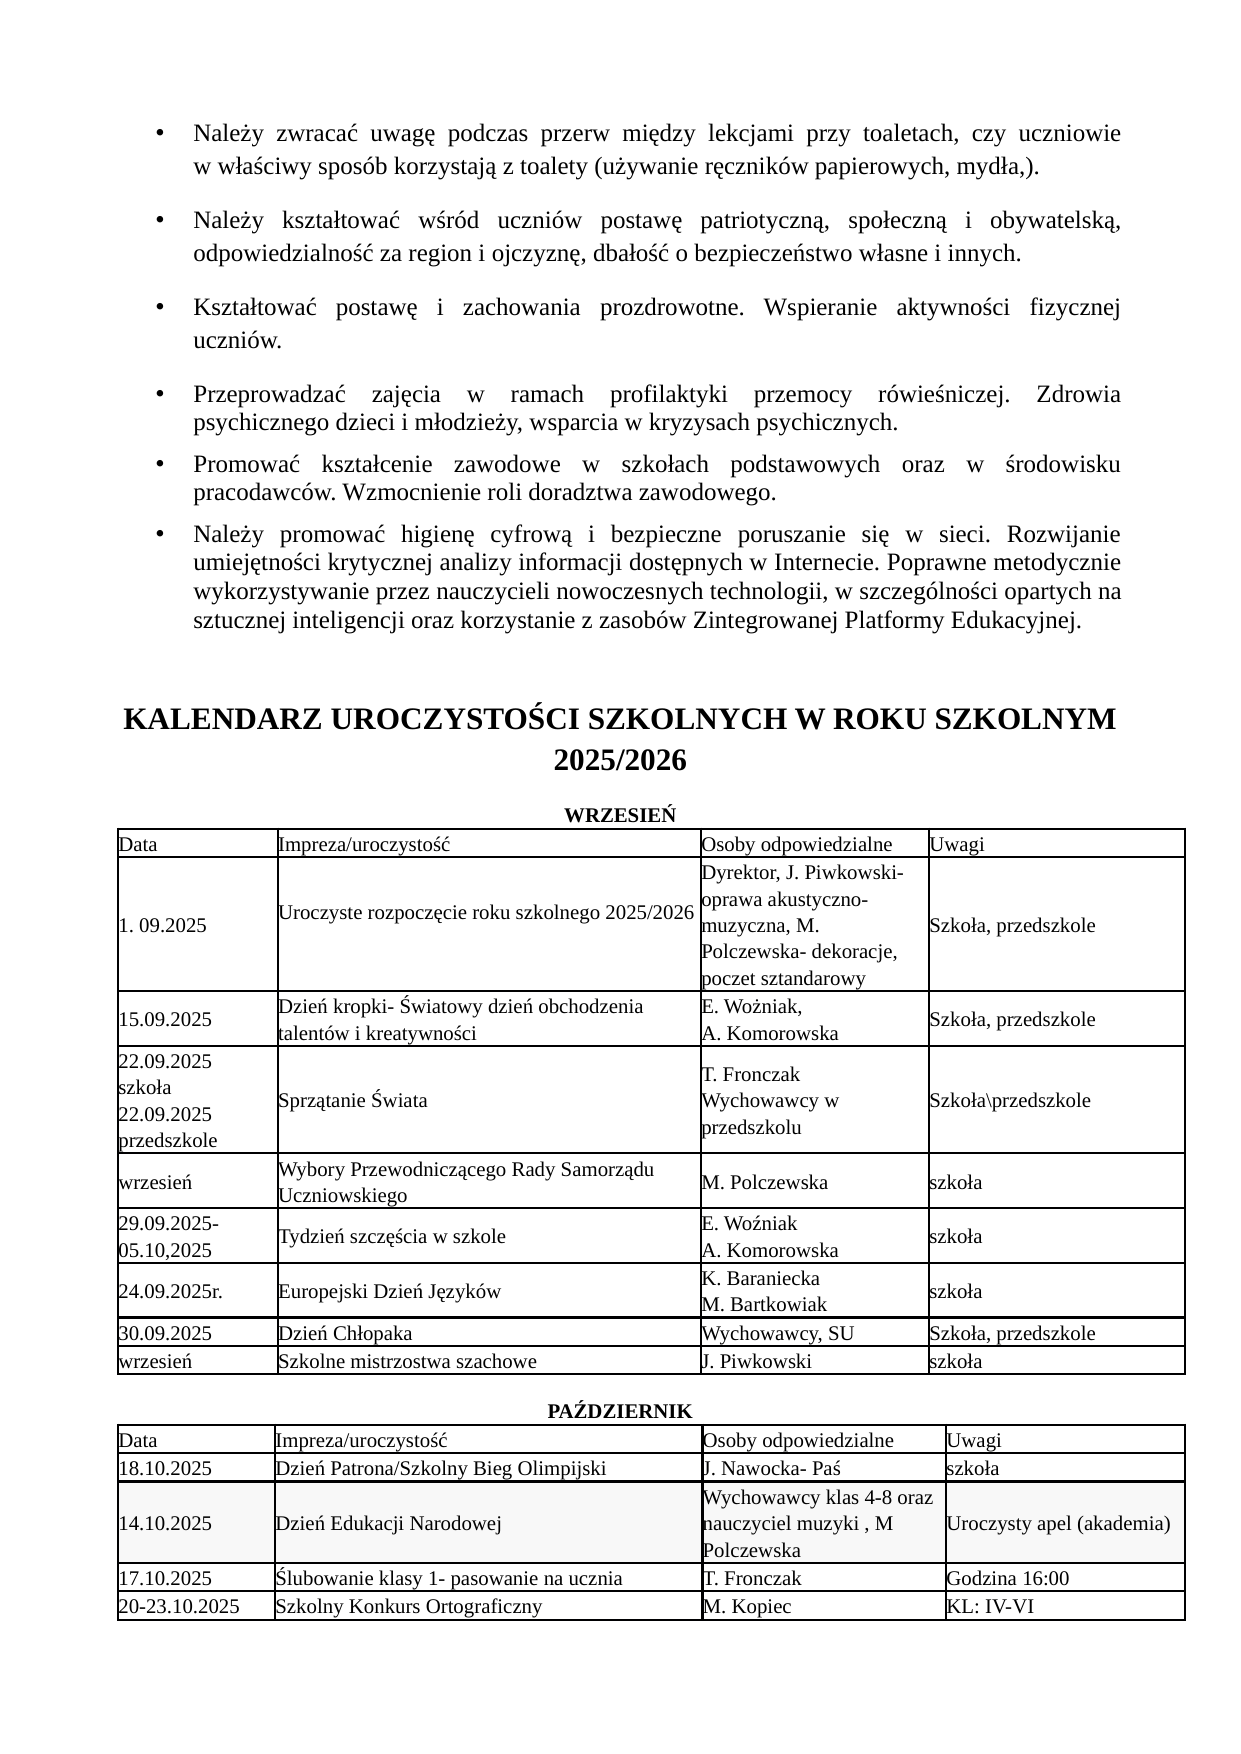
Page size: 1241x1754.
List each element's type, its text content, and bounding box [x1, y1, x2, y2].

table_cell Wybory Przewodniczącego Rady Samorządu Uczniowskiego [279, 1154, 700, 1207]
table_cell szkoła [947, 1454, 1184, 1480]
table_cell szkoła [930, 1347, 1184, 1373]
table_header Data [119, 1426, 274, 1452]
table_cell szkoła [930, 1209, 1184, 1262]
table_cell Szkolny Konkurs Ortograficzny [276, 1592, 701, 1618]
table_header Uwagi [930, 830, 1184, 856]
text KALENDARZ UROCZYSTOŚCI SZKOLNYCH W ROKU SZKOLNYM 2025/2026 [118, 700, 1122, 777]
table_cell Dzień Chłopaka [279, 1319, 700, 1345]
table_cell 29.09.2025-05.10,2025 [119, 1209, 277, 1262]
table_cell E. Woźniak A. Komorowska [702, 1209, 928, 1262]
table_cell T. Fronczak Wychowawcy w przedszkolu [702, 1047, 928, 1152]
table_cell K. Baraniecka M. Bartkowiak [702, 1264, 928, 1316]
table_cell Dzień Edukacji Narodowej [276, 1483, 701, 1562]
table_cell 15.09.2025 [119, 992, 277, 1044]
table_cell Szkoła\przedszkole [930, 1047, 1184, 1152]
list Promować kształcenie zawodowe w szkołach podstawowych oraz w środowisku pracodawców. Wzmocnienie roli doradztwa zawodowego. [156, 449, 1122, 506]
table_cell szkoła [930, 1264, 1184, 1316]
text PAŹDZIERNIK [118, 1399, 1122, 1423]
table_cell wrzesień [119, 1154, 277, 1207]
table_cell Tydzień szczęścia w szkole [279, 1209, 700, 1262]
table_cell Ślubowanie klasy 1- pasowanie na ucznia [276, 1564, 701, 1590]
table_cell 30.09.2025 [119, 1319, 277, 1345]
table_cell Wychowawcy klas 4-8 oraz nauczyciel muzyki , M Polczewska [704, 1483, 945, 1562]
table_header Impreza/uroczystość [279, 830, 700, 856]
table_cell J. Nawocka- Paś [704, 1454, 945, 1480]
table_cell 20-23.10.2025 [119, 1592, 274, 1618]
list Należy kształtować wśród uczniów postawę patriotyczną, społeczną i obywatelską, odpowiedzialność za region i ojczyznę, dbałość o bezpieczeństwo własne i innych. [156, 205, 1122, 267]
table_cell Europejski Dzień Języków [279, 1264, 700, 1316]
table_cell Szkolne mistrzostwa szachowe [279, 1347, 700, 1373]
table_cell 24.09.2025r. [119, 1264, 277, 1316]
table_cell 14.10.2025 [119, 1483, 274, 1562]
table_cell Szkoła, przedszkole [930, 1319, 1184, 1345]
table_cell Dzień kropki- Światowy dzień obchodzenia talentów i kreatywności [279, 992, 700, 1044]
text WRZESIEŃ [118, 803, 1122, 827]
table_cell M. Kopiec [704, 1592, 945, 1618]
table_header Osoby odpowiedzialne [704, 1426, 945, 1452]
table_cell Uroczyste rozpoczęcie roku szkolnego 2025/2026 [279, 858, 700, 990]
table_header Osoby odpowiedzialne [702, 830, 928, 856]
table_header Impreza/uroczystość [276, 1426, 701, 1452]
table_cell Dzień Patrona/Szkolny Bieg Olimpijski [276, 1454, 701, 1480]
table_cell Uroczysty apel (akademia) [947, 1483, 1184, 1562]
table_cell Godzina 16:00 [947, 1564, 1184, 1590]
table_cell szkoła [930, 1154, 1184, 1207]
table_cell E. Wożniak, A. Komorowska [702, 992, 928, 1044]
list Należy promować higienę cyfrową i bezpieczne poruszanie się w sieci. Rozwijanie umiejętności krytycznej analizy informacji dostępnych w Internecie. Poprawne metodycznie wykorzystywanie przez nauczycieli nowoczesnych technologii, w szczególności opartych na sztucznej inteligencji oraz korzystanie z zasobów Zintegrowanej Platformy Edukacyjnej. [156, 519, 1122, 634]
table_cell 17.10.2025 [119, 1564, 274, 1590]
table_cell Sprzątanie Świata [279, 1047, 700, 1152]
table_cell Szkoła, przedszkole [930, 858, 1184, 990]
table_cell Szkoła, przedszkole [930, 992, 1184, 1044]
table_cell 22.09.2025 szkoła 22.09.2025 przedszkole [119, 1047, 277, 1152]
table_header Uwagi [947, 1426, 1184, 1452]
table_cell M. Polczewska [702, 1154, 928, 1207]
table_cell Wychowawcy, SU [702, 1319, 928, 1345]
table_header Data [119, 830, 277, 856]
table_cell J. Piwkowski [702, 1347, 928, 1373]
table_cell 18.10.2025 [119, 1454, 274, 1480]
table_cell KL: IV-VI [947, 1592, 1184, 1618]
table_cell Dyrektor, J. Piwkowski-oprawa akustyczno- muzyczna, M. Polczewska- dekoracje, poczet sztandarowy [702, 858, 928, 990]
list Przeprowadzać zajęcia w ramach profilaktyki przemocy rówieśniczej. Zdrowia psychicznego dzieci i młodzieży, wsparcia w kryzysach psychicznych. [156, 379, 1122, 436]
list Należy zwracać uwagę podczas przerw między lekcjami przy toaletach, czy uczniowie w właściwy sposób korzystają z toalety (używanie ręczników papierowych, mydła,). [156, 118, 1122, 180]
table_cell wrzesień [119, 1347, 277, 1373]
table_cell 1. 09.2025 [119, 858, 277, 990]
list Kształtować postawę i zachowania prozdrowotne. Wspieranie aktywności fizycznej uczniów. [156, 292, 1122, 354]
table_cell T. Fronczak [704, 1564, 945, 1590]
